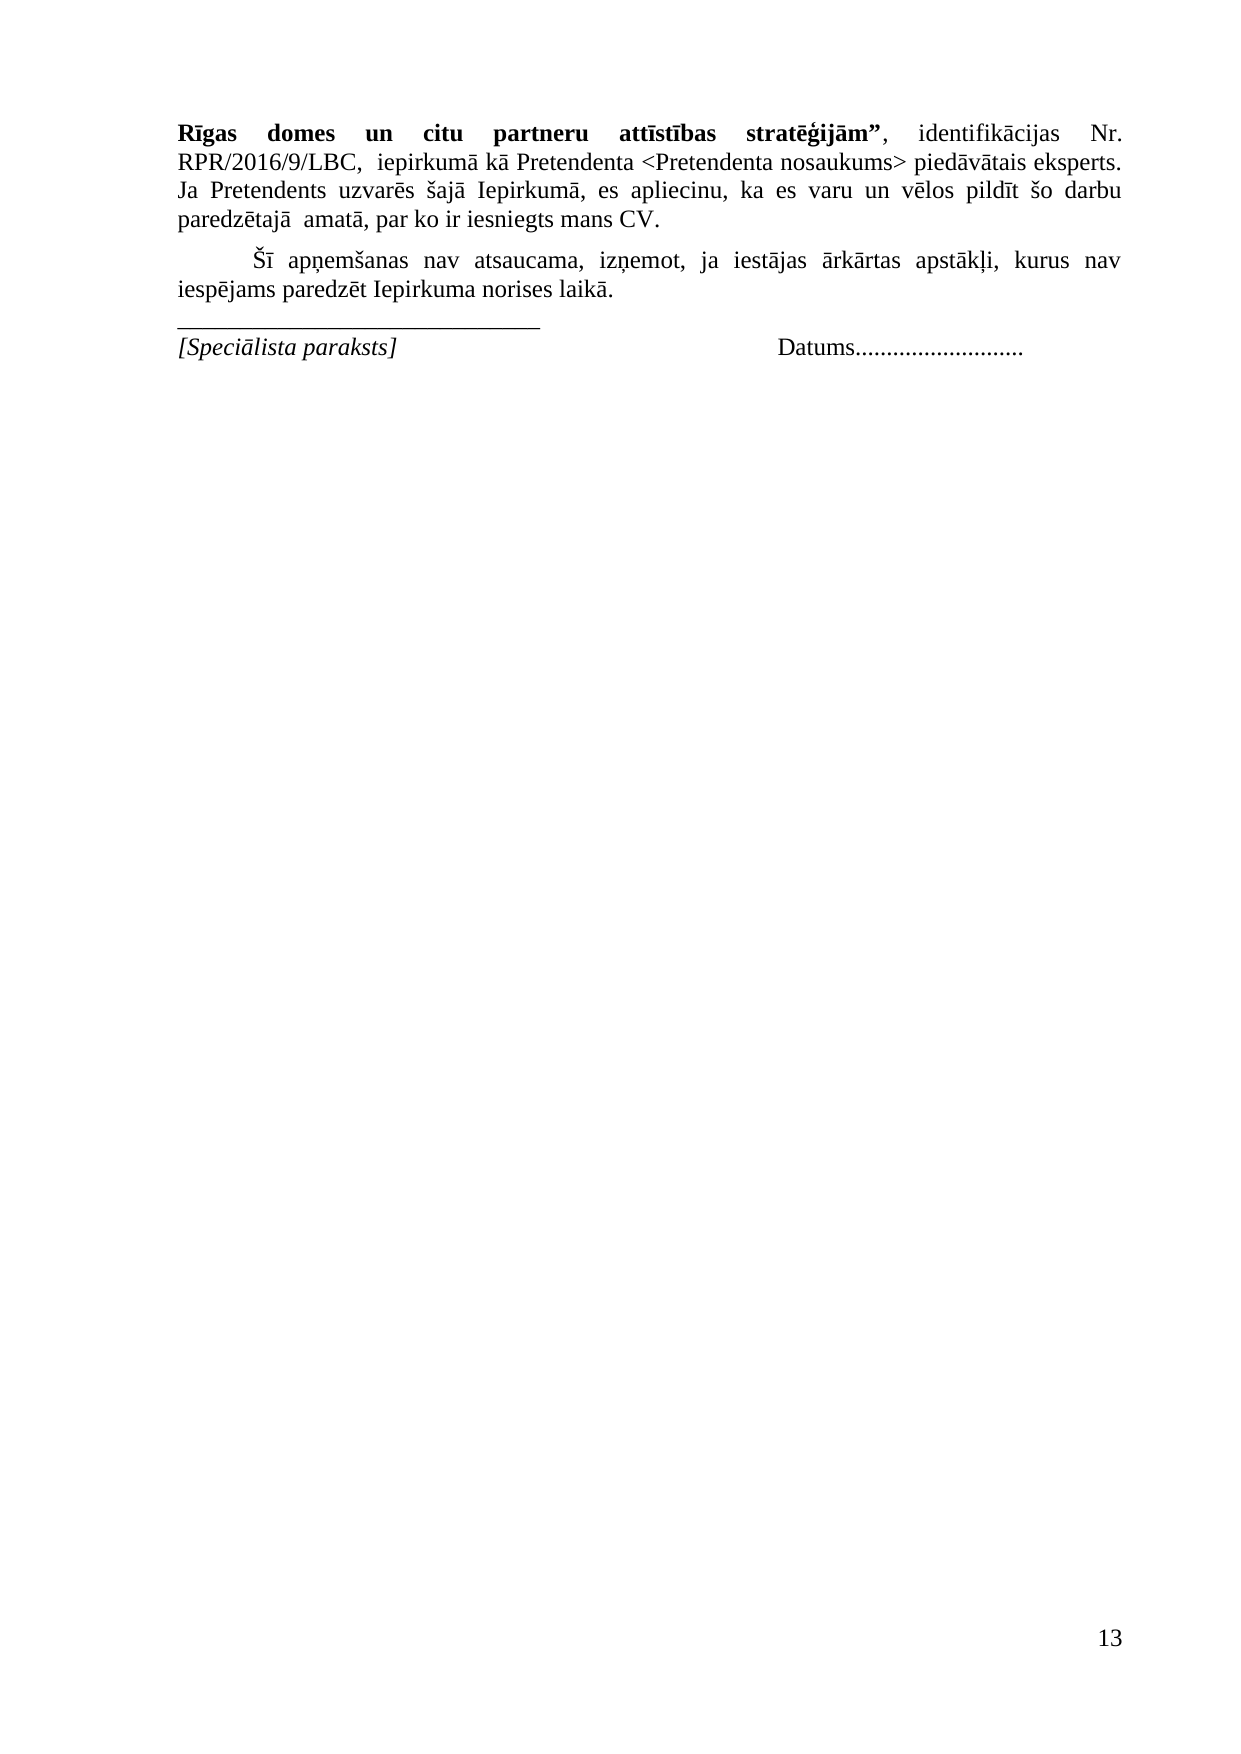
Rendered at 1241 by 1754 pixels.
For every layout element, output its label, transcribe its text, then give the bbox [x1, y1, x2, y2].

text _____________________________ [177, 303, 1122, 332]
text Šī apņemšanas nav atsaucama, izņemot, ja iestājas ārkārtas apstākļi, kurus nav iespējams paredzēt Iepirkuma norises laikā. [177, 246, 1122, 303]
text [Speciālista paraksts] Datums........................... [177, 332, 1122, 361]
text Rīgas domes un citu partneru attīstības stratēģijām”, identifikācijas Nr. RPR/2016/9/LBC, iepirkumā kā Pretendenta <Pretendenta nosaukums> piedāvātais eksperts. Ja Pretendents uzvarēs šajā Iepirkumā, es apliecinu, ka es varu un vēlos pildīt šo darbu paredzētajā amatā, par ko ir iesniegts mans CV. [177, 118, 1123, 233]
